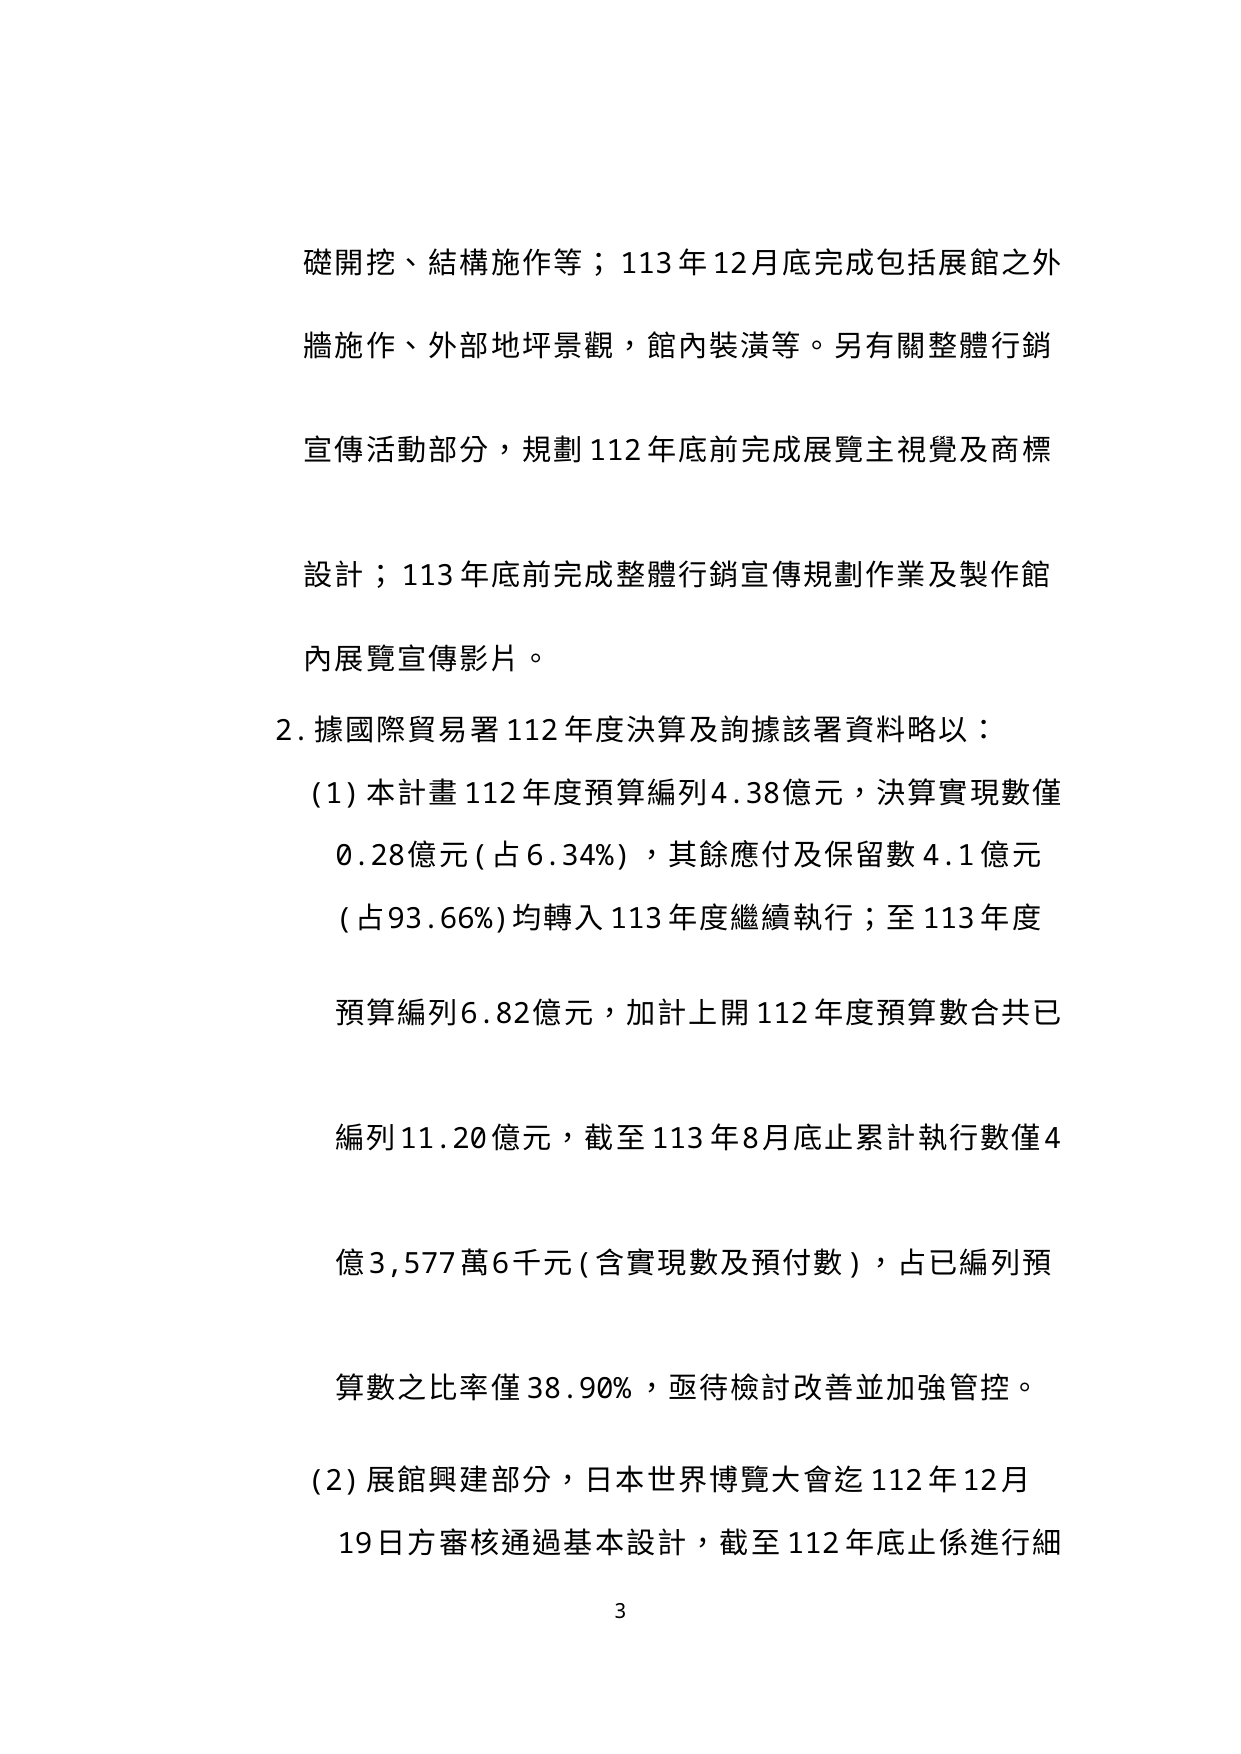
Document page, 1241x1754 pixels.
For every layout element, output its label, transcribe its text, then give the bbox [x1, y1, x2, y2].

text 2.據國際貿易署112年度決算及詢據該署資料略以： [266, 677, 1063, 740]
text (1)本計畫112年度預算編列4.38億元，決算實現數僅0.28億元(占6.34%)，其餘應付及保留數4.1億元(占93.66%)均轉入113年度繼續執行；至113年度預算編列6.82億元，加計上開112年度預算數合共已編列11.20億元，截至113年8月底止累計執行數僅4億3,577萬6千元(含實現數及預付數)，占已編列預算數之比率僅38.90%，亟待檢討改善並加強管控。 [295, 740, 1063, 1427]
text (2)展館興建部分，日本世界博覽大會迄112年12月19日方審核通過基本設計，截至112年底止係進行細部設計，對照行政院核定計畫預定進度，已顯落後；據國際貿易署說明，代辦單位外貿協會均依預定期程將展館工程圖說送日本世博大會審核，惟因大會人力不足，審核及核定設計階段各項工程圖說進度緩慢，據統包工程合約規定於大會審核通過前，統包工程團隊無法辦理請款；而截至113年8月底止，展館主體結構刻正施作中，預計於113年底完成展館主體工程，114年2月前完成展館外觀及內裝工程。 [295, 1427, 1063, 1552]
text 礎開挖、結構施作等；113年12月底完成包括展館之外牆施作、外部地坪景觀，館內裝潢等。另有關整體行銷宣傳活動部分，規劃112年底前完成展覽主視覺及商標設計；113年底前完成整體行銷宣傳規劃作業及製作館內展覽宣傳影片。 [266, 177, 1063, 677]
